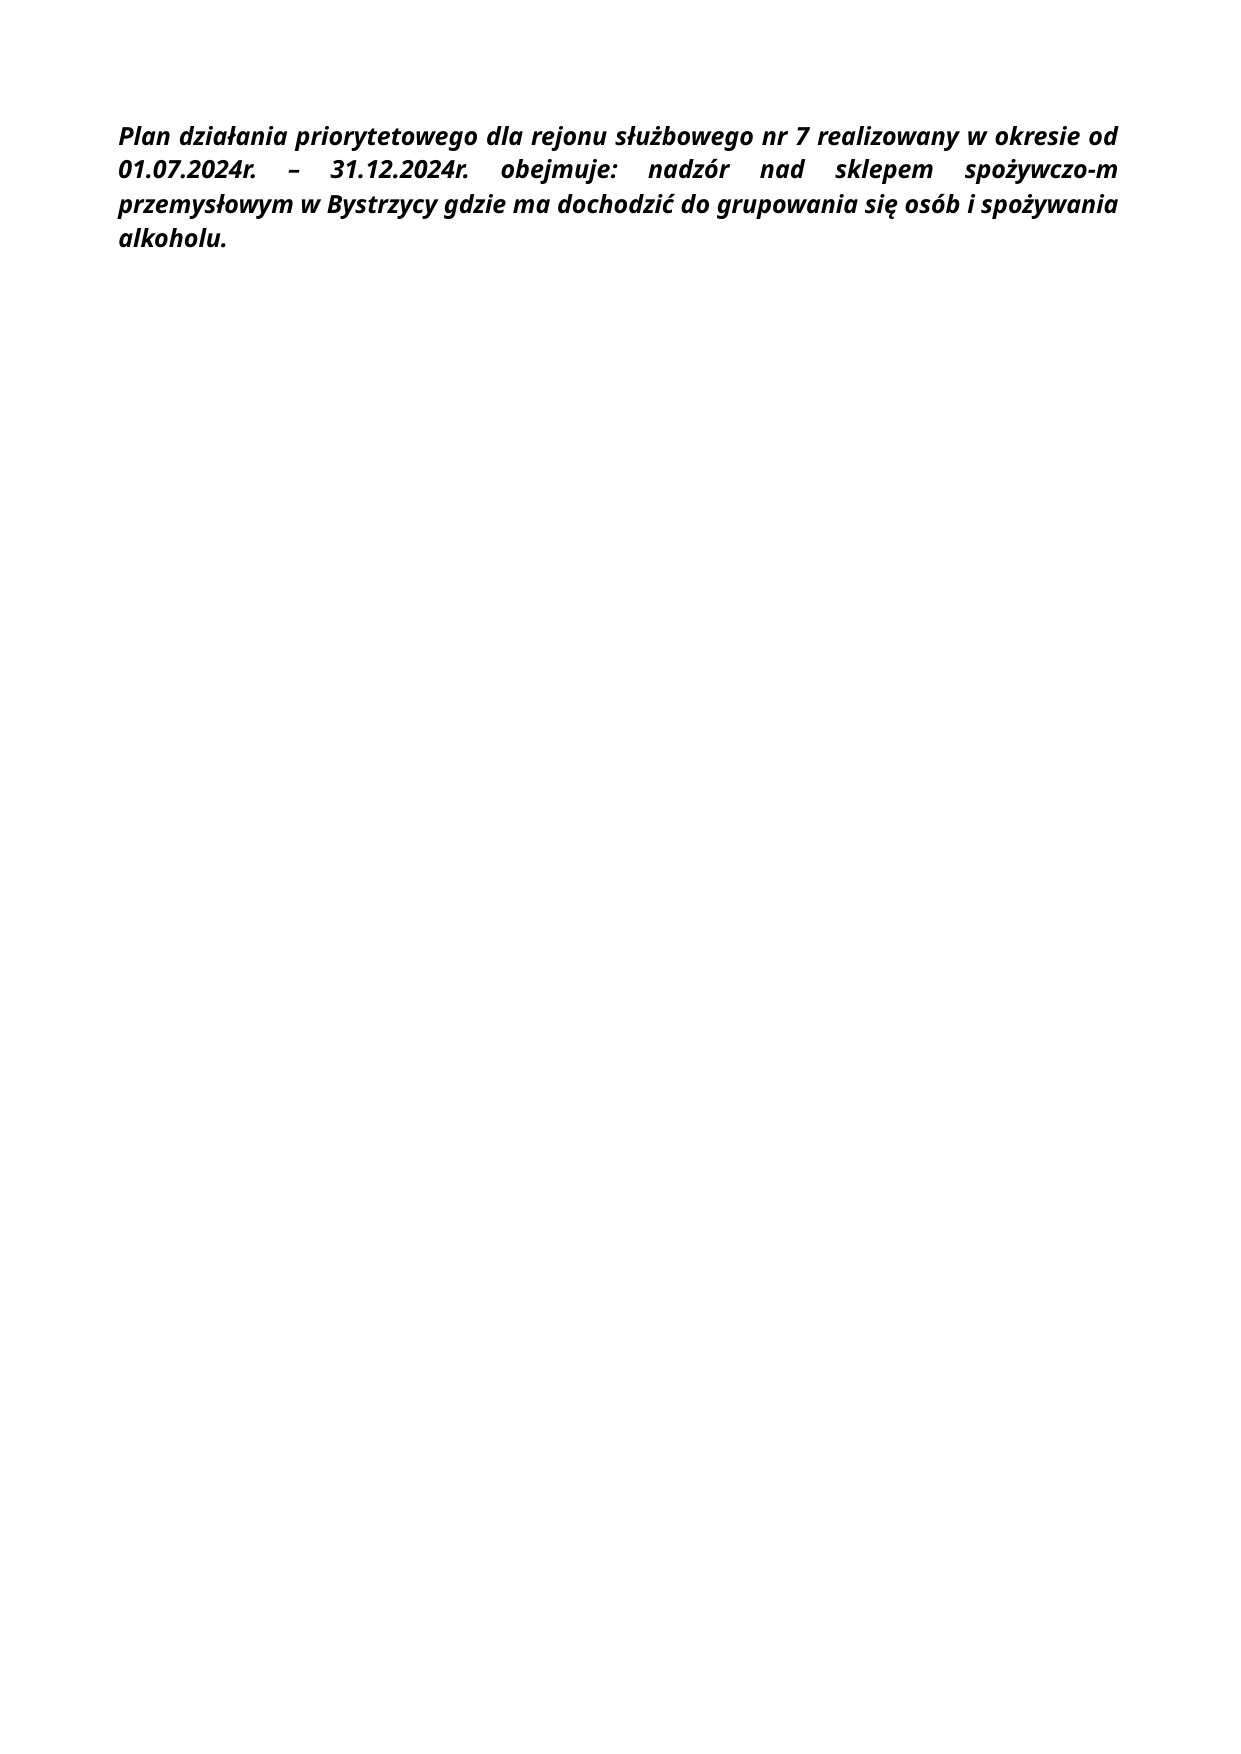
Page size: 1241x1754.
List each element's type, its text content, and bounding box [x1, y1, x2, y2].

text Plan działania priorytetowego dla rejonu służbowego nr 7 realizowany w okresie od 01.07.2024r. – 31.12.2024r. obejmuje: nadzór nad sklepem spożywczo-m przemysłowym w Bystrzycy gdzie ma dochodzić do grupowania się osób i spożywania alkoholu. [118, 118, 1122, 254]
